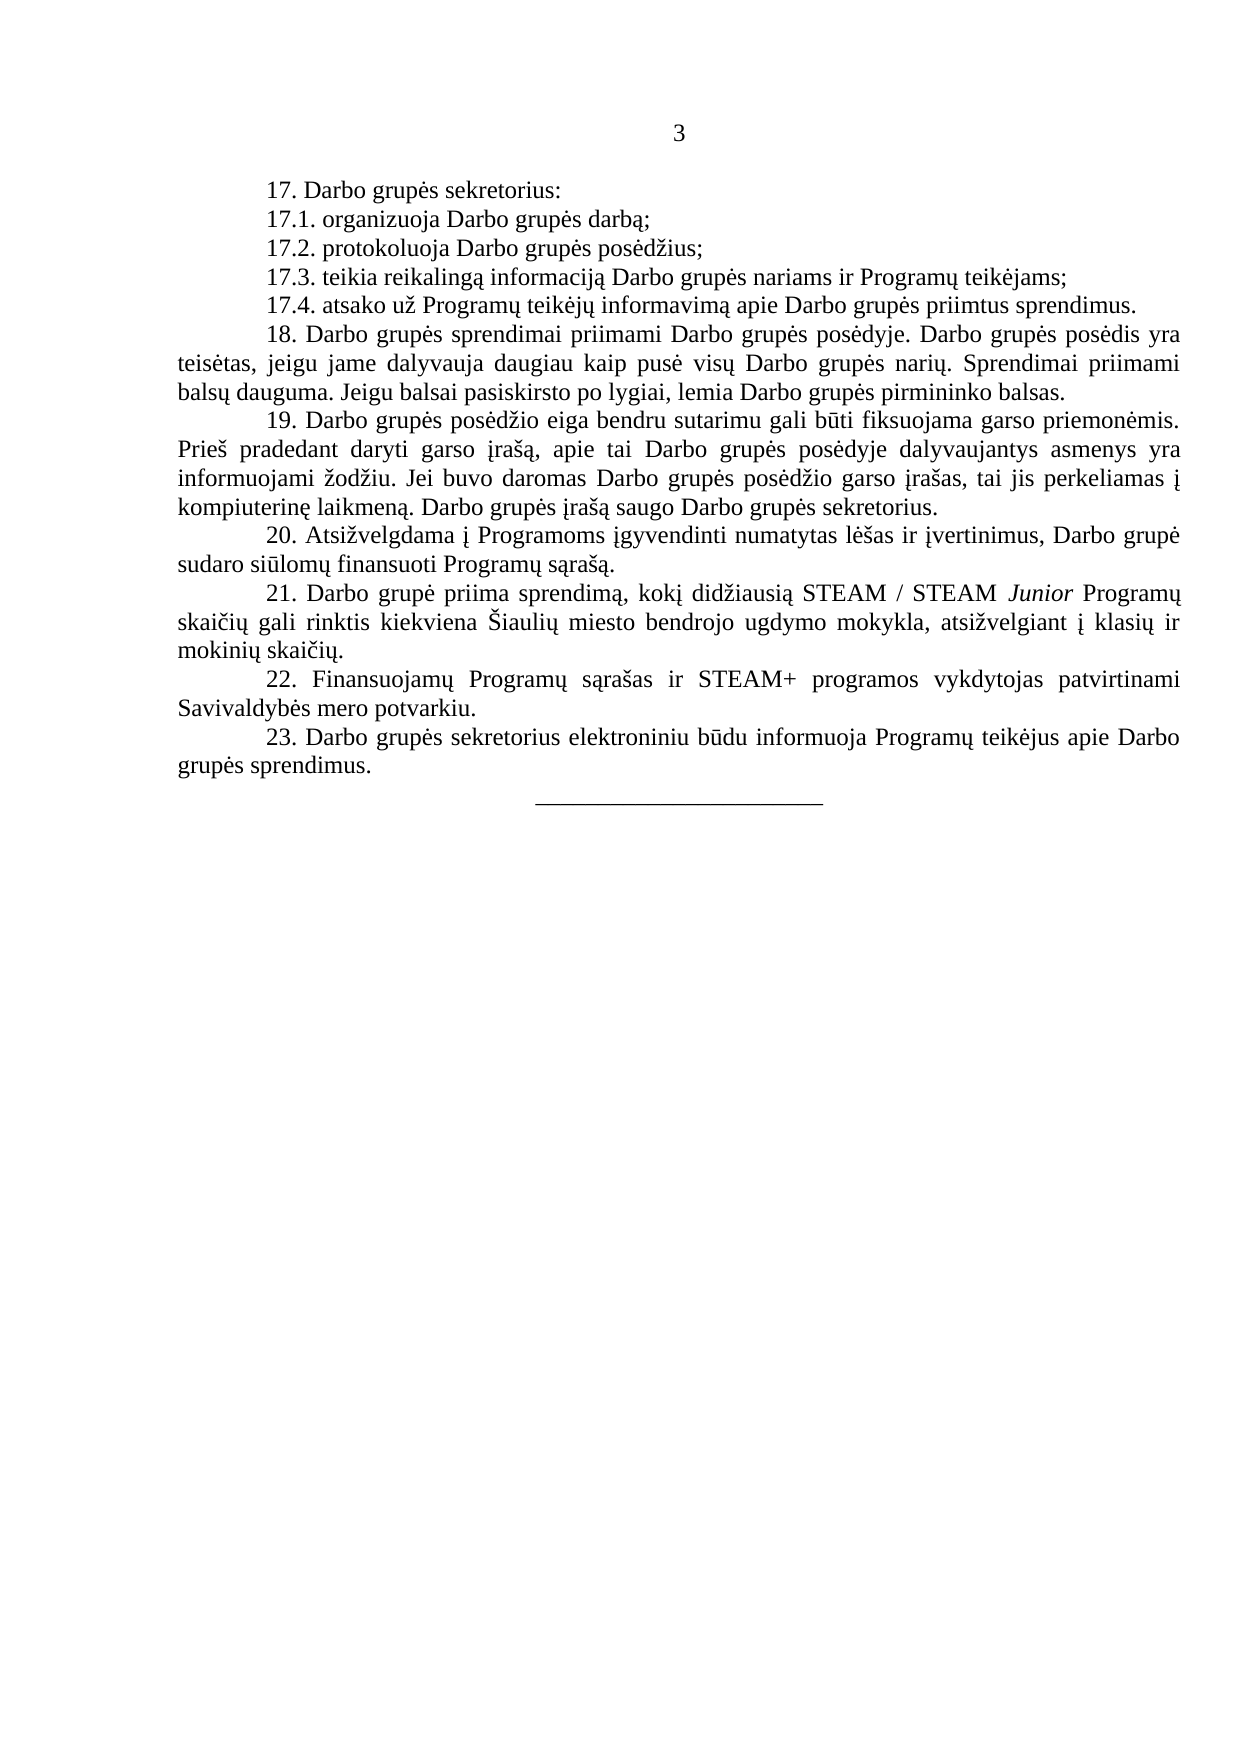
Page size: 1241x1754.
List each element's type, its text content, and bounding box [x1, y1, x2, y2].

text 19. Darbo grupės posėdžio eiga bendru sutarimu gali būti fiksuojama garso priemonėmis. Prieš pradedant daryti garso įrašą, apie tai Darbo grupės posėdyje dalyvaujantys asmenys yra informuojami žodžiu. Jei buvo daromas Darbo grupės posėdžio garso įrašas, tai jis perkeliamas į kompiuterinę laikmeną. Darbo grupės įrašą saugo Darbo grupės sekretorius. [177, 406, 1181, 521]
text 17. Darbo grupės sekretorius: [177, 176, 1181, 204]
text 17.2. protokoluoja Darbo grupės posėdžius; [177, 233, 1181, 262]
text 21. Darbo grupė priima sprendimą, kokį didžiausią STEAM / STEAM Junior Programų skaičių gali rinktis kiekviena Šiaulių miesto bendrojo ugdymo mokykla, atsižvelgiant į klasių ir mokinių skaičių. [177, 578, 1181, 664]
text 17.3. teikia reikalingą informaciją Darbo grupės nariams ir Programų teikėjams; [177, 262, 1181, 291]
text _______________________ [177, 779, 1181, 808]
text 18. Darbo grupės sprendimai priimami Darbo grupės posėdyje. Darbo grupės posėdis yra teisėtas, jeigu jame dalyvauja daugiau kaip pusė visų Darbo grupės narių. Sprendimai priimami balsų dauguma. Jeigu balsai pasiskirsto po lygiai, lemia Darbo grupės pirmininko balsas. [177, 319, 1181, 406]
text 17.1. organizuoja Darbo grupės darbą; [177, 204, 1181, 233]
text 17.4. atsako už Programų teikėjų informavimą apie Darbo grupės priimtus sprendimus. [177, 291, 1181, 319]
text 23. Darbo grupės sekretorius elektroniniu būdu informuoja Programų teikėjus apie Darbo grupės sprendimus. [177, 722, 1181, 779]
text 22. Finansuojamų Programų sąrašas ir STEAM+ programos vykdytojas patvirtinami Savivaldybės mero potvarkiu. [177, 664, 1181, 722]
text 20. Atsižvelgdama į Programoms įgyvendinti numatytas lėšas ir įvertinimus, Darbo grupė sudaro siūlomų finansuoti Programų sąrašą. [177, 521, 1181, 578]
